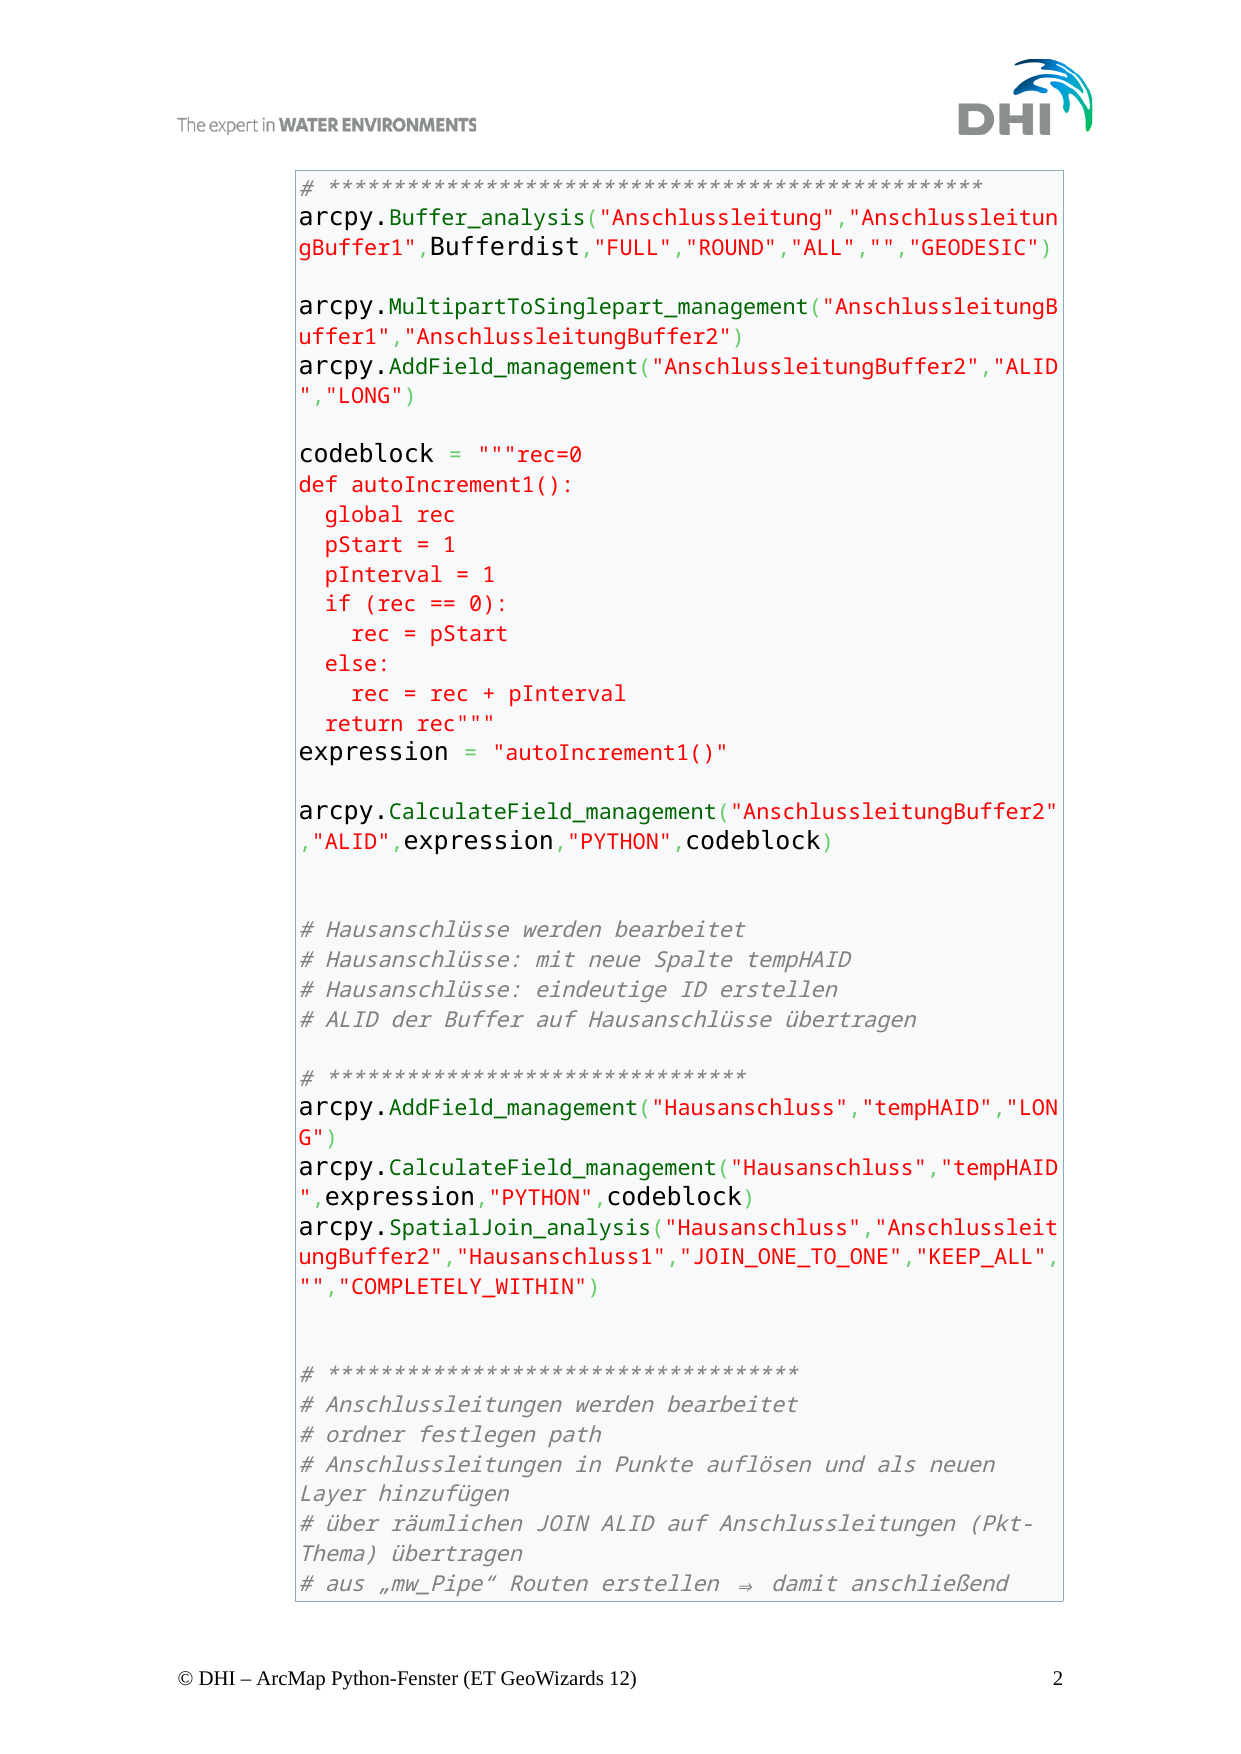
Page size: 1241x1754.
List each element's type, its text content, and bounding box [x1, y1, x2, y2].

table_header # ************************************************** arcpy.Buffer_analysis("Anschlussleitung","AnschlussleitungBuffer1",Bufferdist,"FULL","ROUND","ALL","","GEODESIC") arcpy.MultipartToSinglepart_management("AnschlussleitungBuffer1","AnschlussleitungBuffer2") arcpy.AddField_management("AnschlussleitungBuffer2","ALID","LONG") codeblock = """rec=0 def autoIncrement1(): global rec pStart = 1 pInterval = 1 if (rec == 0): rec = pStart else: rec = rec + pInterval return rec""" expression = "autoIncrement1()" arcpy.CalculateField_management("AnschlussleitungBuffer2","ALID",expression,"PYTHON",codeblock) # Hausanschlüsse werden bearbeitet # Hausanschlüsse: mit neue Spalte tempHAID # Hausanschlüsse: eindeutige ID erstellen # ALID der Buffer auf Hausanschlüsse übertragen # ******************************** arcpy.AddField_management("Hausanschluss","tempHAID","LONG") arcpy.CalculateField_management("Hausanschluss","tempHAID",expression,"PYTHON",codeblock) arcpy.SpatialJoin_analysis("Hausanschluss","AnschlussleitungBuffer2","Hausanschluss1","JOIN_ONE_TO_ONE","KEEP_ALL","","COMPLETELY_WITHIN") # ************************************ # Anschlussleitungen werden bearbeitet # ordner festlegen path # Anschlussleitungen in Punkte auflösen und als neuen Layer hinzufügen # über räumlichen JOIN ALID auf Anschlussleitungen (Pkt-Thema) übertragen # aus „mw_Pipe“ Routen erstellen ⇒ damit anschließend [296, 171, 1063, 1601]
picture [958, 59, 1093, 135]
picture [177, 117, 477, 135]
